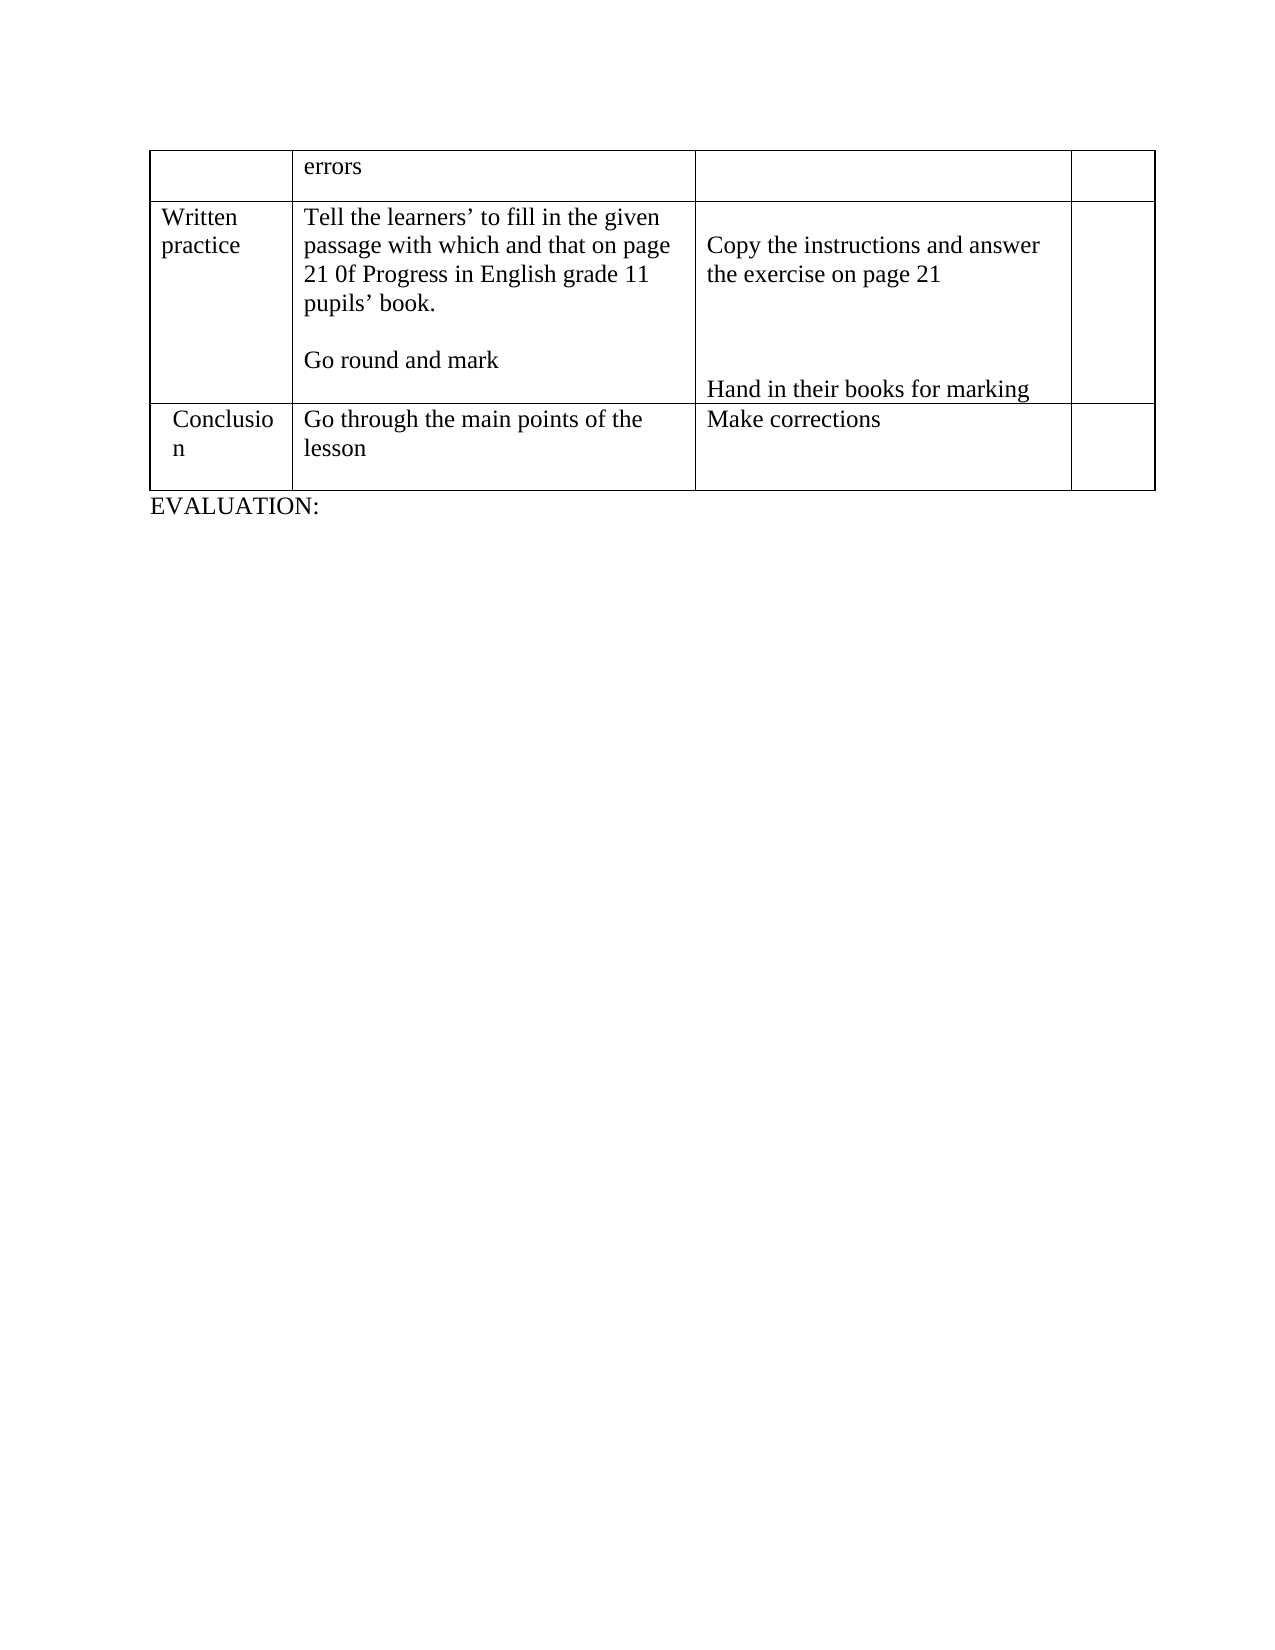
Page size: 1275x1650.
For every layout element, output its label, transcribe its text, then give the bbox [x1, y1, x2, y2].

table_cell Conclusion [151, 404, 292, 490]
table_cell errors [293, 151, 695, 201]
table_cell [1072, 404, 1154, 490]
table_cell Tell the learners’ to fill in the given passage with which and that on page 21 0f Progress in English grade 11 pupils’ book. Go round and mark [293, 202, 695, 403]
table_cell [151, 151, 292, 201]
table_cell Copy the instructions and answer the exercise on page 21 Hand in their books for marking [696, 202, 1071, 403]
table_cell Go through the main points of the lesson [293, 404, 695, 490]
table_cell [1072, 202, 1154, 403]
table_cell Make corrections [696, 404, 1071, 490]
table_cell Written practice [151, 202, 292, 403]
table_cell [1072, 151, 1154, 201]
text EVALUATION: [150, 491, 1125, 520]
table_cell [696, 151, 1071, 201]
